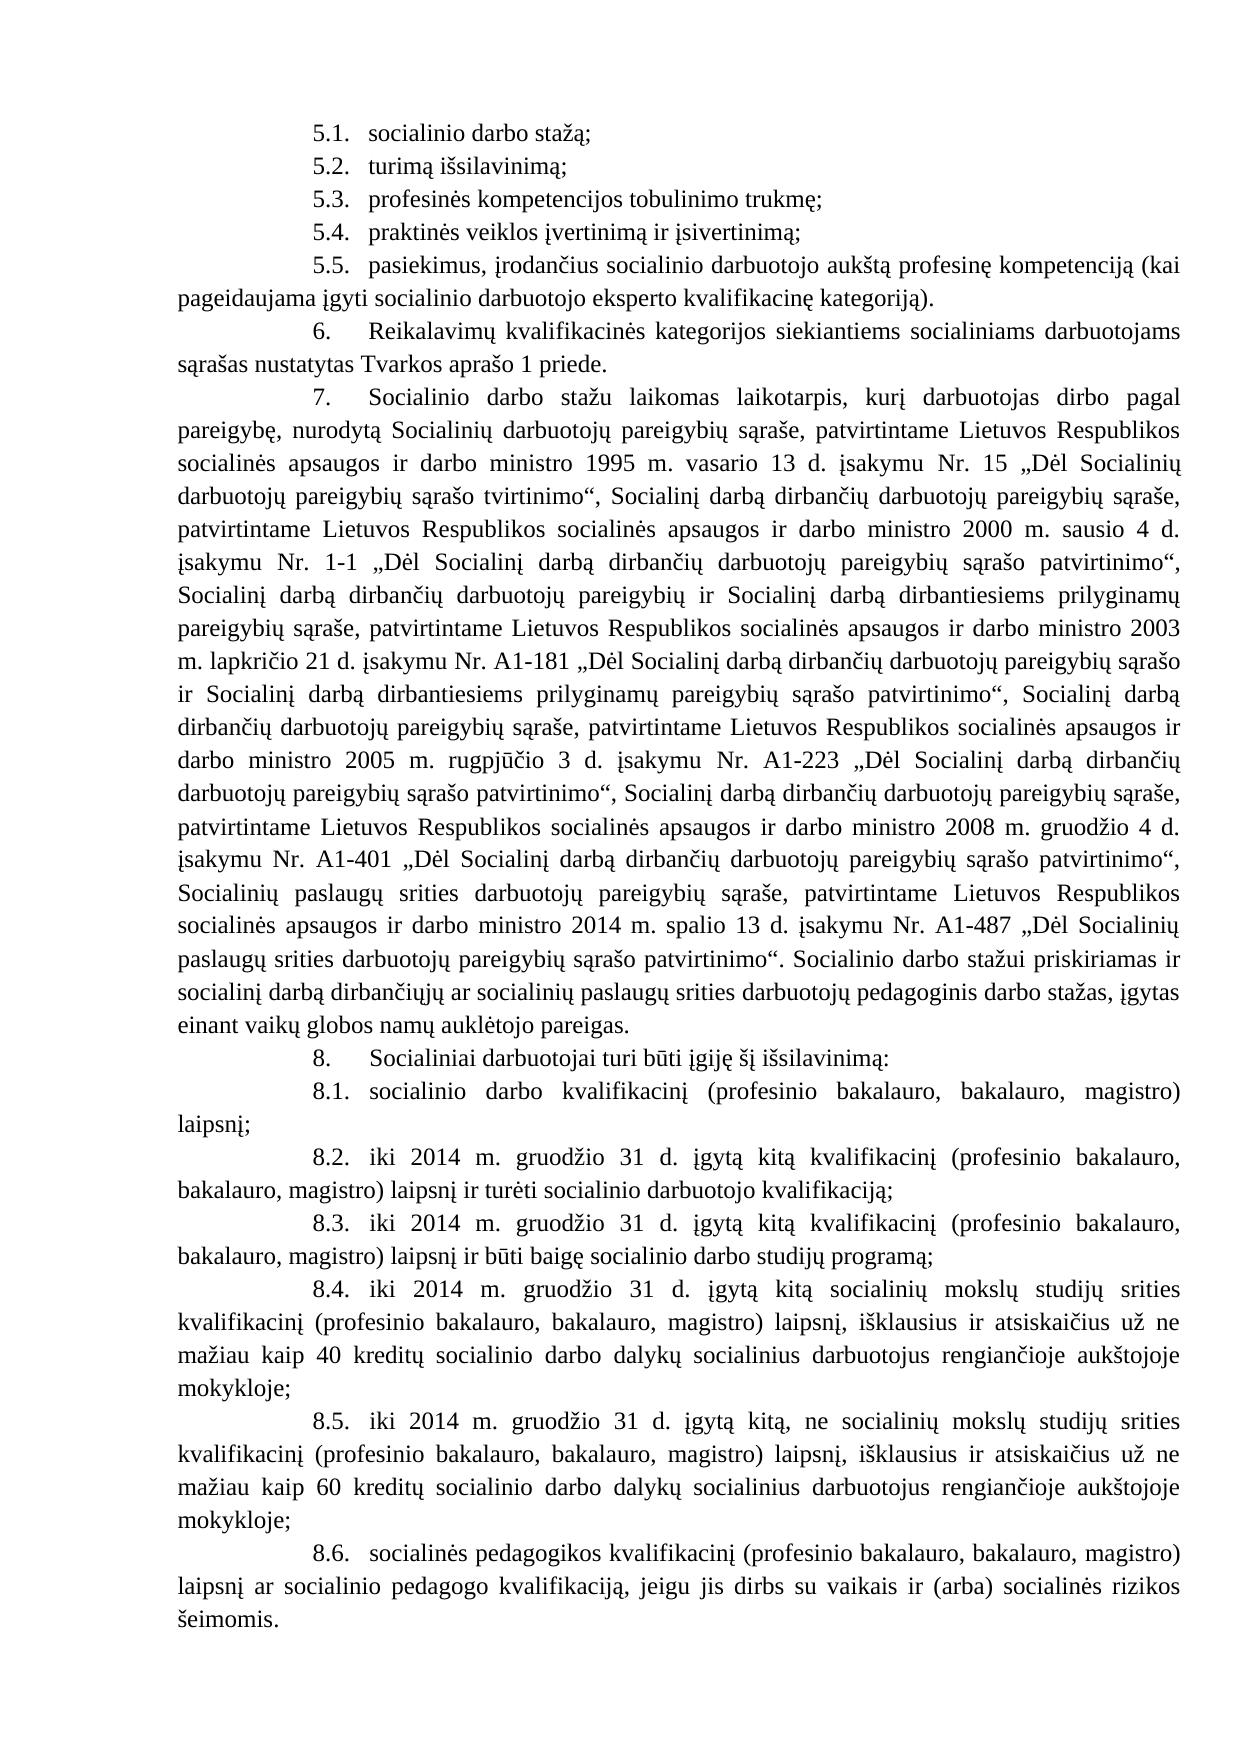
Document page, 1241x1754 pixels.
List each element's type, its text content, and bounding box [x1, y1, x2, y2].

text 5.1. socialinio darbo stažą; [177, 118, 1181, 147]
text 8.1. socialinio darbo kvalifikacinį (profesinio bakalauro, bakalauro, magistro) laipsnį; [177, 1076, 1181, 1137]
text 8. Socialiniai darbuotojai turi būti įgiję šį išsilavinimą: [177, 1043, 1181, 1071]
text 8.5. iki 2014 m. gruodžio 31 d. įgytą kitą, ne socialinių mokslų studijų srities kvalifikacinį (profesinio bakalauro, bakalauro, magistro) laipsnį, išklausius ir atsiskaičius už ne mažiau kaip 60 kreditų socialinio darbo dalykų socialinius darbuotojus rengiančioje aukštojoje mokykloje; [177, 1406, 1181, 1534]
text 7. Socialinio darbo stažu laikomas laikotarpis, kurį darbuotojas dirbo pagal pareigybę, nurodytą Socialinių darbuotojų pareigybių sąraše, patvirtintame Lietuvos Respublikos socialinės apsaugos ir darbo ministro 1995 m. vasario 13 d. įsakymu Nr. 15 „Dėl Socialinių darbuotojų pareigybių sąrašo tvirtinimo“, Socialinį darbą dirbančių darbuotojų pareigybių sąraše, patvirtintame Lietuvos Respublikos socialinės apsaugos ir darbo ministro 2000 m. sausio 4 d. įsakymu Nr. 1-1 „Dėl Socialinį darbą dirbančių darbuotojų pareigybių sąrašo patvirtinimo“, Socialinį darbą dirbančių darbuotojų pareigybių ir Socialinį darbą dirbantiesiems prilyginamų pareigybių sąraše, patvirtintame Lietuvos Respublikos socialinės apsaugos ir darbo ministro 2003 m. lapkričio 21 d. įsakymu Nr. A1-181 „Dėl Socialinį darbą dirbančių darbuotojų pareigybių sąrašo ir Socialinį darbą dirbantiesiems prilyginamų pareigybių sąrašo patvirtinimo“, Socialinį darbą dirbančių darbuotojų pareigybių sąraše, patvirtintame Lietuvos Respublikos socialinės apsaugos ir darbo ministro 2005 m. rugpjūčio 3 d. įsakymu Nr. A1-223 „Dėl Socialinį darbą dirbančių darbuotojų pareigybių sąrašo patvirtinimo“, Socialinį darbą dirbančių darbuotojų pareigybių sąraše, patvirtintame Lietuvos Respublikos socialinės apsaugos ir darbo ministro 2008 m. gruodžio 4 d. įsakymu Nr. A1-401 „Dėl Socialinį darbą dirbančių darbuotojų pareigybių sąrašo patvirtinimo“, Socialinių paslaugų srities darbuotojų pareigybių sąraše, patvirtintame Lietuvos Respublikos socialinės apsaugos ir darbo ministro 2014 m. spalio 13 d. įsakymu Nr. A1-487 „Dėl Socialinių paslaugų srities darbuotojų pareigybių sąrašo patvirtinimo“. Socialinio darbo stažui priskiriamas ir socialinį darbą dirbančiųjų ar socialinių paslaugų srities darbuotojų pedagoginis darbo stažas, įgytas einant vaikų globos namų auklėtojo pareigas. [177, 382, 1181, 1038]
text 5.4. praktinės veiklos įvertinimą ir įsivertinimą; [177, 217, 1181, 246]
text 5.2. turimą išsilavinimą; [177, 151, 1181, 180]
text 8.6. socialinės pedagogikos kvalifikacinį (profesinio bakalauro, bakalauro, magistro) laipsnį ar socialinio pedagogo kvalifikaciją, jeigu jis dirbs su vaikais ir (arba) socialinės rizikos šeimomis. [177, 1538, 1181, 1633]
text 5.5. pasiekimus, įrodančius socialinio darbuotojo aukštą profesinę kompetenciją (kai pageidaujama įgyti socialinio darbuotojo eksperto kvalifikacinę kategoriją). [177, 250, 1181, 312]
text 8.3. iki 2014 m. gruodžio 31 d. įgytą kitą kvalifikacinį (profesinio bakalauro, bakalauro, magistro) laipsnį ir būti baigę socialinio darbo studijų programą; [177, 1208, 1181, 1269]
text 8.2. iki 2014 m. gruodžio 31 d. įgytą kitą kvalifikacinį (profesinio bakalauro, bakalauro, magistro) laipsnį ir turėti socialinio darbuotojo kvalifikaciją; [177, 1142, 1181, 1203]
text 5.3. profesinės kompetencijos tobulinimo trukmę; [177, 184, 1181, 213]
text 6. Reikalavimų kvalifikacinės kategorijos siekiantiems socialiniams darbuotojams sąrašas nustatytas Tvarkos aprašo 1 priede. [177, 316, 1181, 378]
text 8.4. iki 2014 m. gruodžio 31 d. įgytą kitą socialinių mokslų studijų srities kvalifikacinį (profesinio bakalauro, bakalauro, magistro) laipsnį, išklausius ir atsiskaičius už ne mažiau kaip 40 kreditų socialinio darbo dalykų socialinius darbuotojus rengiančioje aukštojoje mokykloje; [177, 1274, 1181, 1402]
